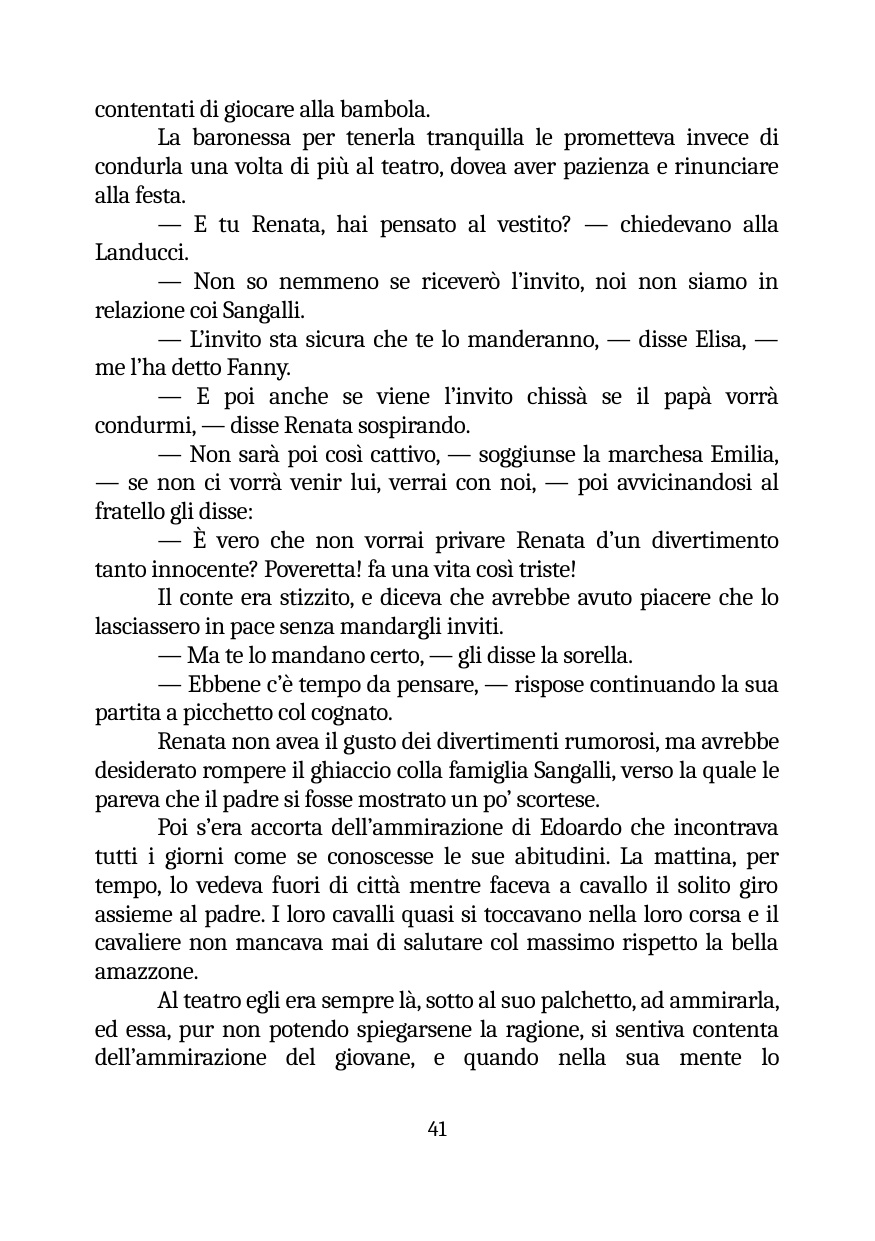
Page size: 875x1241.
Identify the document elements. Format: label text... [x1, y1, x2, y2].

text — Ma te lo mandano certo, — gli disse la sorella. [94, 641, 779, 669]
text — È vero che non vorrai privare Renata d’un divertimento tanto innocente? Poveretta! fa una vita così triste! [94, 526, 779, 583]
text — L’invito sta sicura che te lo manderanno, — disse Elisa, — me l’ha detto Fanny. [94, 324, 779, 382]
text — Non so nemmeno se riceverò l’invito, noi non siamo in relazione coi Sangalli. [94, 267, 779, 324]
text Il conte era stizzito, e diceva che avrebbe avuto piacere che lo lasciassero in pace senza mandargli inviti. [94, 583, 779, 641]
text — Ebbene c’è tempo da pensare, — rispose continuando la sua partita a picchetto col cognato. [94, 669, 779, 727]
text — Non sarà poi così cattivo, — soggiunse la marchesa Emilia, — se non ci vorrà venir lui, verrai con noi, — poi avvicinandosi al fratello gli disse: [94, 439, 779, 526]
text Al teatro egli era sempre là, sotto al suo palchetto, ad ammirarla, ed essa, pur non potendo spiegarsene la ragione, si sentiva contenta dell’ammirazione del giovane, e quando nella sua mente lo [94, 986, 779, 1072]
text La baronessa per tenerla tranquilla le prometteva invece di condurla una volta di più al teatro, dovea aver pazienza e rinunciare alla festa. [94, 123, 779, 209]
text Renata non avea il gusto dei divertimenti rumorosi, ma avrebbe desiderato rompere il ghiaccio colla famiglia Sangalli, verso la quale le pareva che il padre si fosse mostrato un po’ scortese. [94, 727, 779, 813]
text — E poi anche se viene l’invito chissà se il papà vorrà condurmi, — disse Renata sospirando. [94, 382, 779, 439]
text — E tu Renata, hai pensato al vestito? — chiedevano alla Landucci. [94, 209, 779, 267]
text contentati di giocare alla bambola. [94, 94, 779, 123]
text Poi s’era accorta dell’ammirazione di Edoardo che incontrava tutti i giorni come se conoscesse le sue abitudini. La mattina, per tempo, lo vedeva fuori di città mentre faceva a cavallo il solito giro assieme al padre. I loro cavalli quasi si toccavano nella loro corsa e il cavaliere non mancava mai di salutare col massimo rispetto la bella amazzone. [94, 813, 779, 986]
